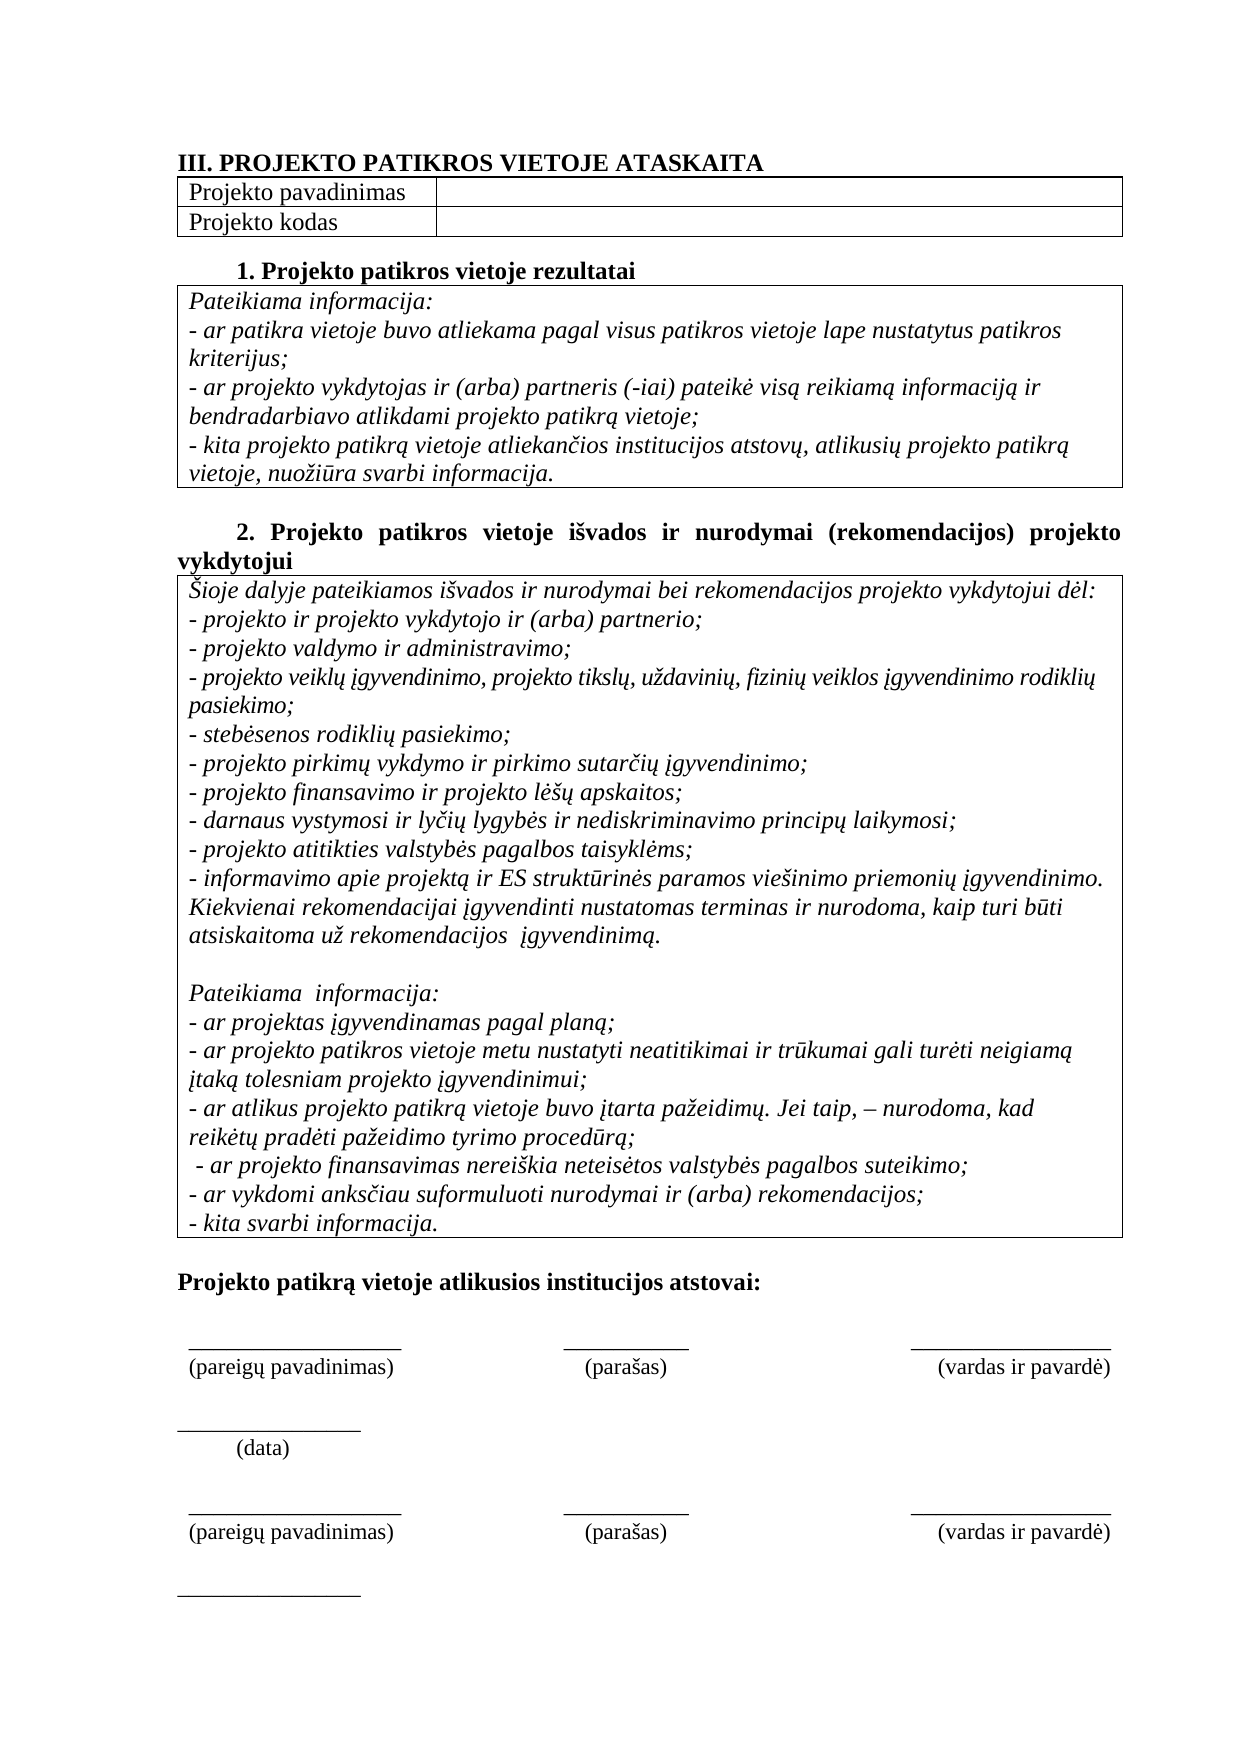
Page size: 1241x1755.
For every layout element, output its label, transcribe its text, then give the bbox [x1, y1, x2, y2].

table_header _________________ (pareigų pavadinimas) [177, 1324, 513, 1379]
text 2. Projekto patikros vietoje išvados ir nurodymai (rekomendacijos) projekto vykdytojui [177, 517, 1122, 574]
table_header ________________ (vardas ir pavardė) [739, 1324, 1122, 1379]
table_header Projekto pavadinimas [178, 178, 436, 206]
text ________________ [177, 1408, 1122, 1434]
table_header __________ (parašas) [514, 1489, 738, 1544]
text Projekto patikrą vietoje atlikusios institucijos atstovai: [177, 1267, 1122, 1295]
text III. PROJEKTO PATIKROS VIETOJE ATASKAITA [177, 148, 1122, 176]
text (data) [177, 1434, 1122, 1461]
table_header Šioje dalyje pateikiamos išvados ir nurodymai bei rekomendacijos projekto vykdytojui dėl: - projekto ir projekto vykdytojo ir (arba) partnerio; - projekto valdymo ir administravimo; - projekto veiklų įgyvendinimo, projekto tikslų, uždavinių, fizinių veiklos įgyvendinimo rodiklių pasiekimo; - stebėsenos rodiklių pasiekimo; - projekto pirkimų vykdymo ir pirkimo sutarčių įgyvendinimo; - projekto finansavimo ir projekto lėšų apskaitos; - darnaus vystymosi ir lyčių lygybės ir nediskriminavimo principų laikymosi; - projekto atitikties valstybės pagalbos taisyklėms; - informavimo apie projektą ir ES struktūrinės paramos viešinimo priemonių įgyvendinimo. Kiekvienai rekomendacijai įgyvendinti nustatomas terminas ir nurodoma, kaip turi būti atsiskaitoma už rekomendacijos įgyvendinimą. Pateikiama informacija: - ar projektas įgyvendinamas pagal planą; - ar projekto patikros vietoje metu nustatyti neatitikimai ir trūkumai gali turėti neigiamą įtaką tolesniam projekto įgyvendinimui; - ar atlikus projekto patikrą vietoje buvo įtarta pažeidimų. Jei taip, – nurodoma, kad reikėtų pradėti pažeidimo tyrimo procedūrą; - ar projekto finansavimas nereiškia neteisėtos valstybės pagalbos suteikimo; - ar vykdomi anksčiau suformuluoti nurodymai ir (arba) rekomendacijos; - kita svarbi informacija. [178, 576, 1122, 1237]
table_cell Projekto kodas [178, 207, 436, 236]
table_header __________ (parašas) [514, 1324, 738, 1379]
table_header Pateikiama informacija: - ar patikra vietoje buvo atliekama pagal visus patikros vietoje lape nustatytus patikros kriterijus; - ar projekto vykdytojas ir (arba) partneris (-iai) pateikė visą reikiamą informaciją ir bendradarbiavo atlikdami projekto patikrą vietoje; - kita projekto patikrą vietoje atliekančios institucijos atstovų, atlikusių projekto patikrą vietoje, nuožiūra svarbi informacija. [178, 286, 1122, 487]
table_cell [437, 207, 1122, 236]
table_header ________________ (vardas ir pavardė) [739, 1489, 1122, 1544]
table_header _________________ (pareigų pavadinimas) [177, 1489, 513, 1544]
text 1. Projekto patikros vietoje rezultatai [177, 256, 1122, 285]
table_header [437, 178, 1122, 206]
text ________________ [177, 1573, 1122, 1599]
